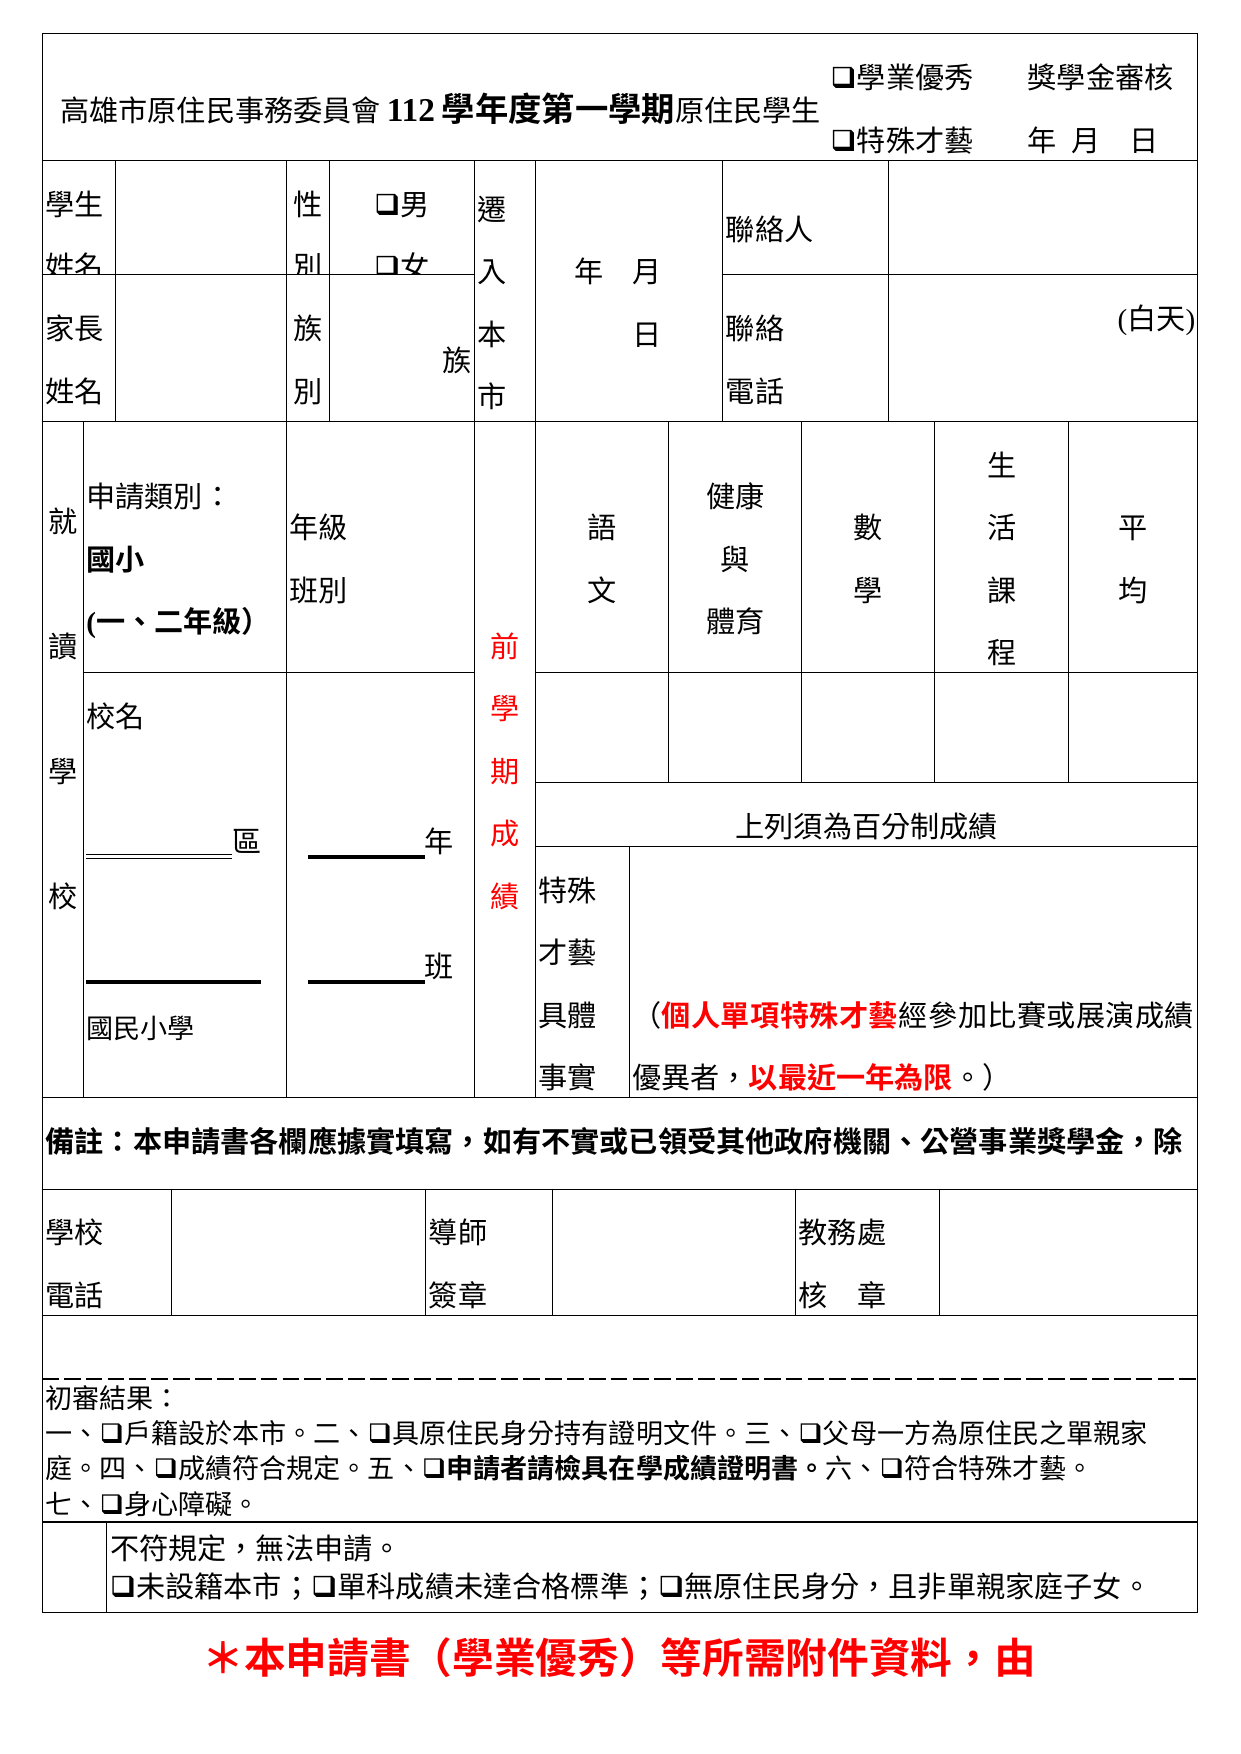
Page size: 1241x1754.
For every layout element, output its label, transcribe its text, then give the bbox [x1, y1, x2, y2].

table_cell [940, 1190, 1197, 1314]
table_cell [889, 161, 1197, 274]
table_cell 聯絡人 [723, 161, 888, 274]
table_header 獎學金審核 年 月 日 [1025, 34, 1197, 160]
table_cell 平 均 [1069, 422, 1197, 672]
table_cell [116, 275, 286, 421]
table_cell 男 女 [330, 161, 474, 274]
table_cell 年 班 [287, 673, 474, 1097]
table_cell 特殊 才藝 具體 事實 [536, 847, 629, 1097]
table_cell [553, 1190, 795, 1314]
table_cell 備註：本申請書各欄應據實填寫，如有不實或已領受其他政府機關、公營事業獎學金，除追繳補助款外，依法究辦。 [43, 1098, 1197, 1188]
table_cell 學校 電話 [43, 1190, 171, 1314]
table_cell (白天) (手機) [889, 275, 1197, 421]
table_cell 學生姓名 [43, 161, 115, 274]
table_cell [802, 673, 934, 782]
table_cell 族別 [287, 275, 329, 421]
table_cell [43, 1316, 1197, 1378]
table_cell 生 活 課 程 [935, 422, 1068, 672]
table_cell [669, 673, 801, 782]
table_cell [1069, 673, 1197, 782]
table_cell 語 文 [536, 422, 668, 672]
text ＊本申請書（學業優秀）等所需附件資料，由 [187, 1613, 1053, 1676]
table_cell 初審結果： 一、戶籍設於本市。二、具原住民身分持有證明文件。三、父母一方為原住民之單親家庭。四、成績符合規定。五、申請者請檢具在學成績證明書。六、符合特殊才藝。 七、身心障礙。 [43, 1378, 1197, 1521]
table_cell 申請類別： 國小 (一、二年級） [84, 422, 286, 672]
table_cell 數 學 [802, 422, 934, 672]
table_cell 就 讀 學 校 [43, 422, 83, 1097]
table_cell 族 [330, 275, 474, 421]
table_cell [43, 1523, 106, 1612]
table_cell 上列須為百分制成績 [536, 783, 1197, 846]
table_cell [172, 1190, 425, 1314]
table_cell 遷入 本市 [475, 161, 535, 421]
table_cell 教務處 核 章 [796, 1190, 939, 1314]
table_cell 年級 班別 [287, 422, 474, 672]
table_cell 前學 期 成 績 [475, 422, 535, 1097]
table_cell 性別 [287, 161, 329, 274]
table_cell 健康 與 體育 [669, 422, 801, 672]
table_cell （個人單項特殊才藝經參加比賽或展演成績優異者，以最近一年為限。） [630, 847, 1197, 1097]
table_cell [935, 673, 1068, 782]
table_cell 校名 區 國民小學 [84, 673, 286, 1097]
table_cell 導師 簽章 [426, 1190, 552, 1314]
table_cell [536, 673, 668, 782]
table_cell 聯絡 電話 [723, 275, 888, 421]
table_cell 家長姓名 [43, 275, 115, 421]
table_cell 特殊才藝 [828, 96, 1024, 160]
table_header 學業優秀 [828, 34, 1024, 96]
table_cell [116, 161, 286, 274]
table_header 高雄市原住民事務委員會112學年度第一學期原住民學生 [43, 34, 827, 160]
table_cell 年 月 日 [536, 161, 722, 421]
table_cell 不符規定，無法申請。 未設籍本市；單科成績未達合格標準；無原住民身分，且非單親家庭子女。 [107, 1523, 1197, 1612]
